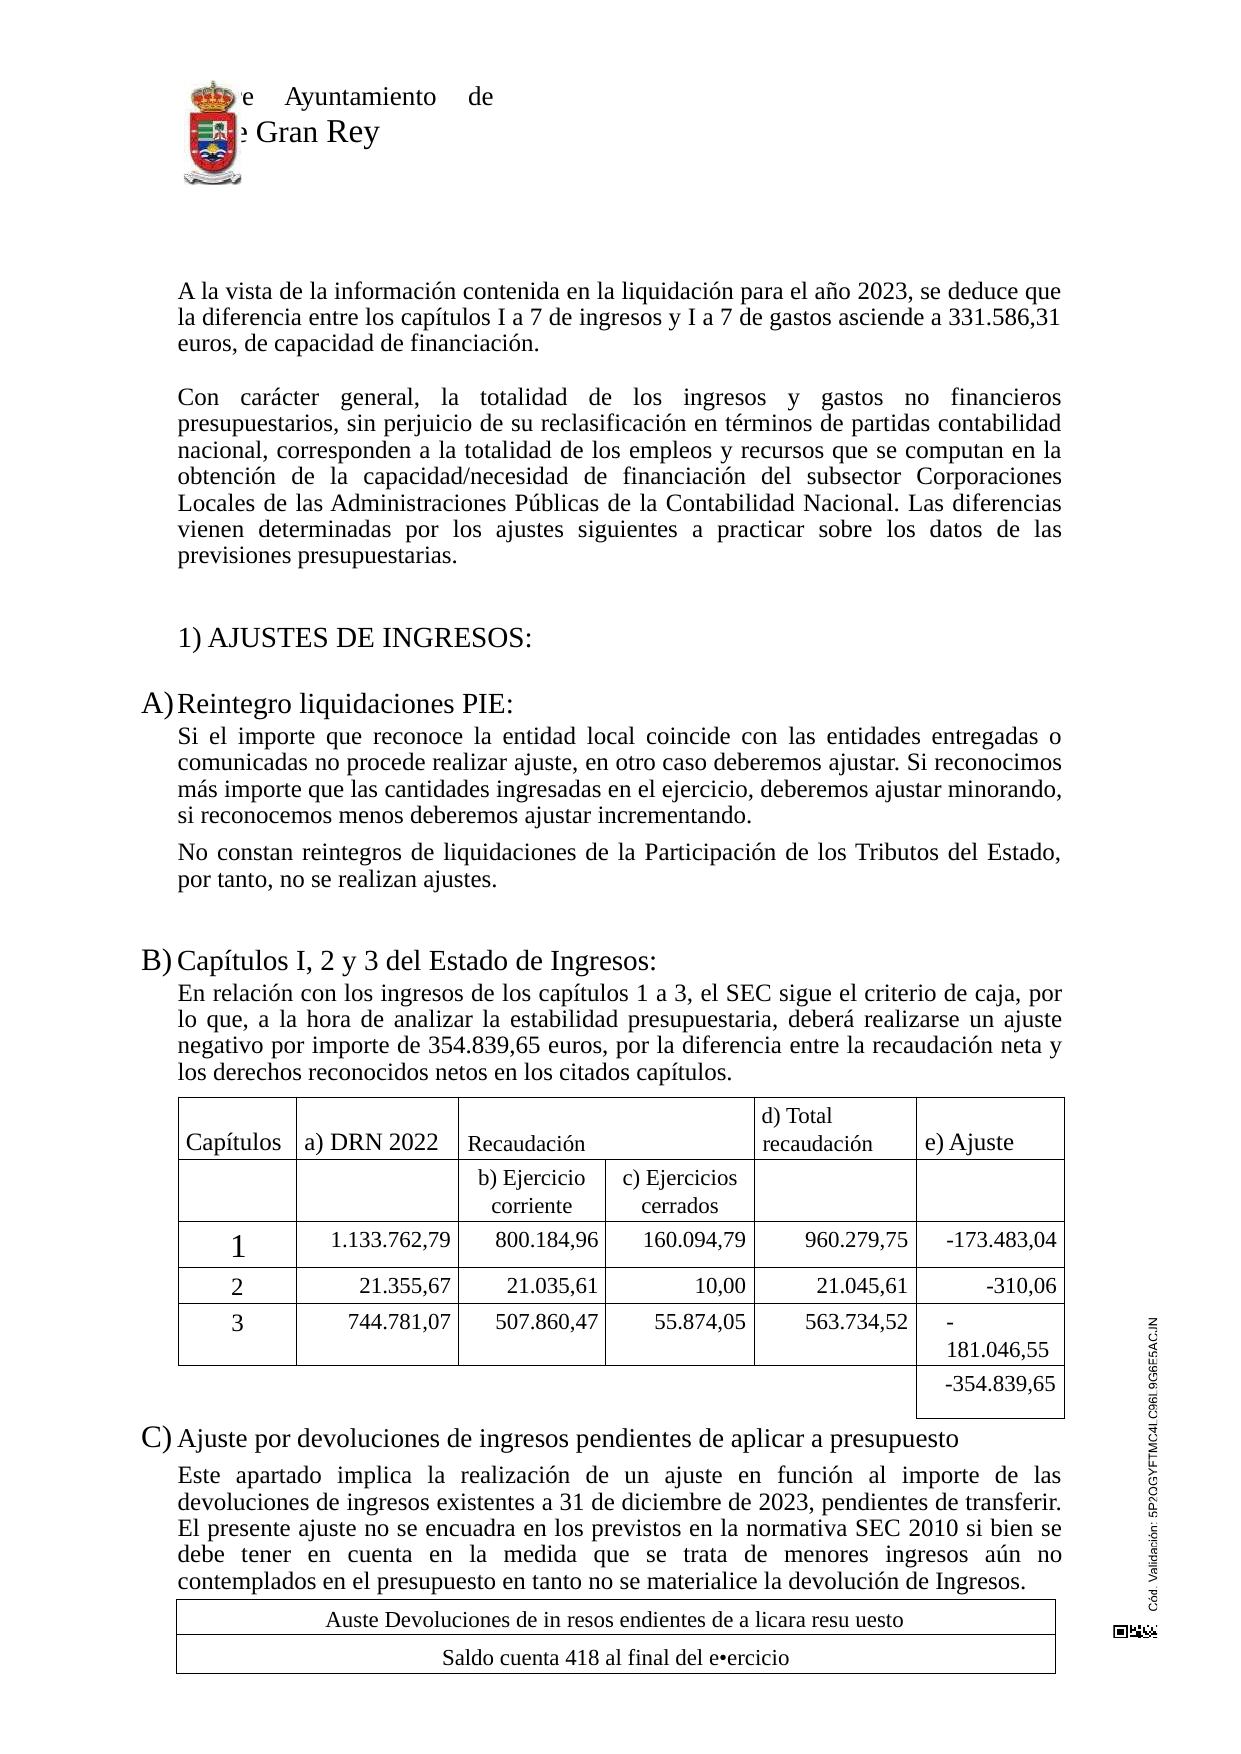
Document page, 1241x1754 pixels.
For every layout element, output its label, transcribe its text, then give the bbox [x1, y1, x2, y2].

table_cell Saldo cuenta 418 al final del e•ercicio [177, 1635, 1055, 1673]
table_cell 21.045,61 [755, 1268, 916, 1303]
table_header Capítulos [179, 1098, 296, 1159]
text Este apartado implica la realización de un ajuste en función al importe de las devoluciones de ingresos existentes a 31 de diciembre de 2023, pendientes de transferir. El presente ajuste no se encuadra en los previstos en la normativa SEC 2010 si bien se debe tener en cuenta en la medida que se trata de menores ingresos aún no contemplados en el presupuesto en tanto no se materialice la devolución de Ingresos. [177, 1463, 1063, 1595]
table_cell 160.094,79 [606, 1222, 754, 1267]
table_cell -310,06 [917, 1268, 1064, 1303]
table_cell [297, 1160, 458, 1221]
list Ajuste por devoluciones de ingresos pendientes de aplicar a presupuesto [141, 1419, 1064, 1454]
table_cell -181.046,55 [917, 1304, 1064, 1365]
table_cell -173.483,04 [917, 1222, 1064, 1267]
table_cell 507.860,47 [459, 1304, 605, 1365]
text En relación con los ingresos de los capítulos 1 a 3, el SEC sigue el criterio de caja, por lo que, a la hora de analizar la estabilidad presupuestaria, deberá realizarse un ajuste negativo por importe de 354.839,65 euros, por la diferencia entre la recaudación neta y los derechos reconocidos netos en los citados capítulos. [177, 980, 1063, 1086]
table_cell 21.355,67 [297, 1268, 458, 1303]
table_cell 2 [179, 1268, 296, 1303]
table_cell [755, 1160, 916, 1221]
table_cell 744.781,07 [297, 1304, 458, 1365]
table_cell 1.133.762,79 [297, 1222, 458, 1267]
table_cell 21.035,61 [459, 1268, 605, 1303]
list Reintegro liquidaciones PIE: [141, 684, 1064, 720]
table_cell [754, 1366, 916, 1418]
table_header d) Total recaudación [755, 1098, 916, 1159]
table_cell [458, 1366, 605, 1418]
table_header e) Ajuste [917, 1098, 1064, 1159]
list Capítulos I, 2 y 3 del Estado de Ingresos: [141, 941, 1064, 977]
table_cell [178, 1366, 296, 1418]
table_cell 3 [179, 1304, 296, 1365]
text Con carácter general, la totalidad de los ingresos y gastos no financieros presupuestarios, sin perjuicio de su reclasificación en términos de partidas contabilidad nacional, corresponden a la totalidad de los empleos y recursos que se computan en la obtención de la capacidad/necesidad de financiación del subsector Corporaciones Locales de las Administraciones Públicas de la Contabilidad Nacional. Las diferencias vienen determinadas por los ajustes siguientes a practicar sobre los datos de las previsiones presupuestarias. [177, 384, 1063, 569]
table_cell 55.874,05 [606, 1304, 754, 1365]
table_cell b) Ejercicio corriente [459, 1160, 605, 1221]
table_cell 563.734,52 [755, 1304, 916, 1365]
text A la vista de la información contenida en la liquidación para el año 2023, se deduce que la diferencia entre los capítulos I a 7 de ingresos y I a 7 de gastos asciende a 331.586,31 euros, de capacidad de financiación. [177, 278, 1063, 357]
table_cell 10,00 [606, 1268, 754, 1303]
table_cell 960.279,75 [755, 1222, 916, 1267]
table_cell c) Ejercicios cerrados [606, 1160, 754, 1221]
text Si el importe que reconoce la entidad local coincide con las entidades entregadas o comunicadas no procede realizar ajuste, en otro caso deberemos ajustar. Si reconocimos más importe que las cantidades ingresadas en el ejercicio, deberemos ajustar minorando, si reconocemos menos deberemos ajustar incrementando. [177, 723, 1063, 829]
table_cell [605, 1366, 754, 1418]
table_header a) DRN 2022 [297, 1098, 458, 1159]
table_cell [917, 1160, 1064, 1221]
table_header [605, 1098, 754, 1159]
table_cell 1 [179, 1222, 296, 1267]
table_cell [179, 1160, 296, 1221]
table_cell -354.839,65 [917, 1366, 1064, 1418]
table_header Auste Devoluciones de in resos endientes de a licara resu uesto [177, 1600, 1055, 1634]
table_cell [296, 1366, 458, 1418]
text No constan reintegros de liquidaciones de la Participación de los Tributos del Estado, por tanto, no se realizan ajustes. [177, 840, 1063, 892]
table_header Recaudación [459, 1098, 605, 1159]
text 1) AJUSTES DE INGRESOS: [177, 620, 1064, 654]
table_cell 800.184,96 [459, 1222, 605, 1267]
